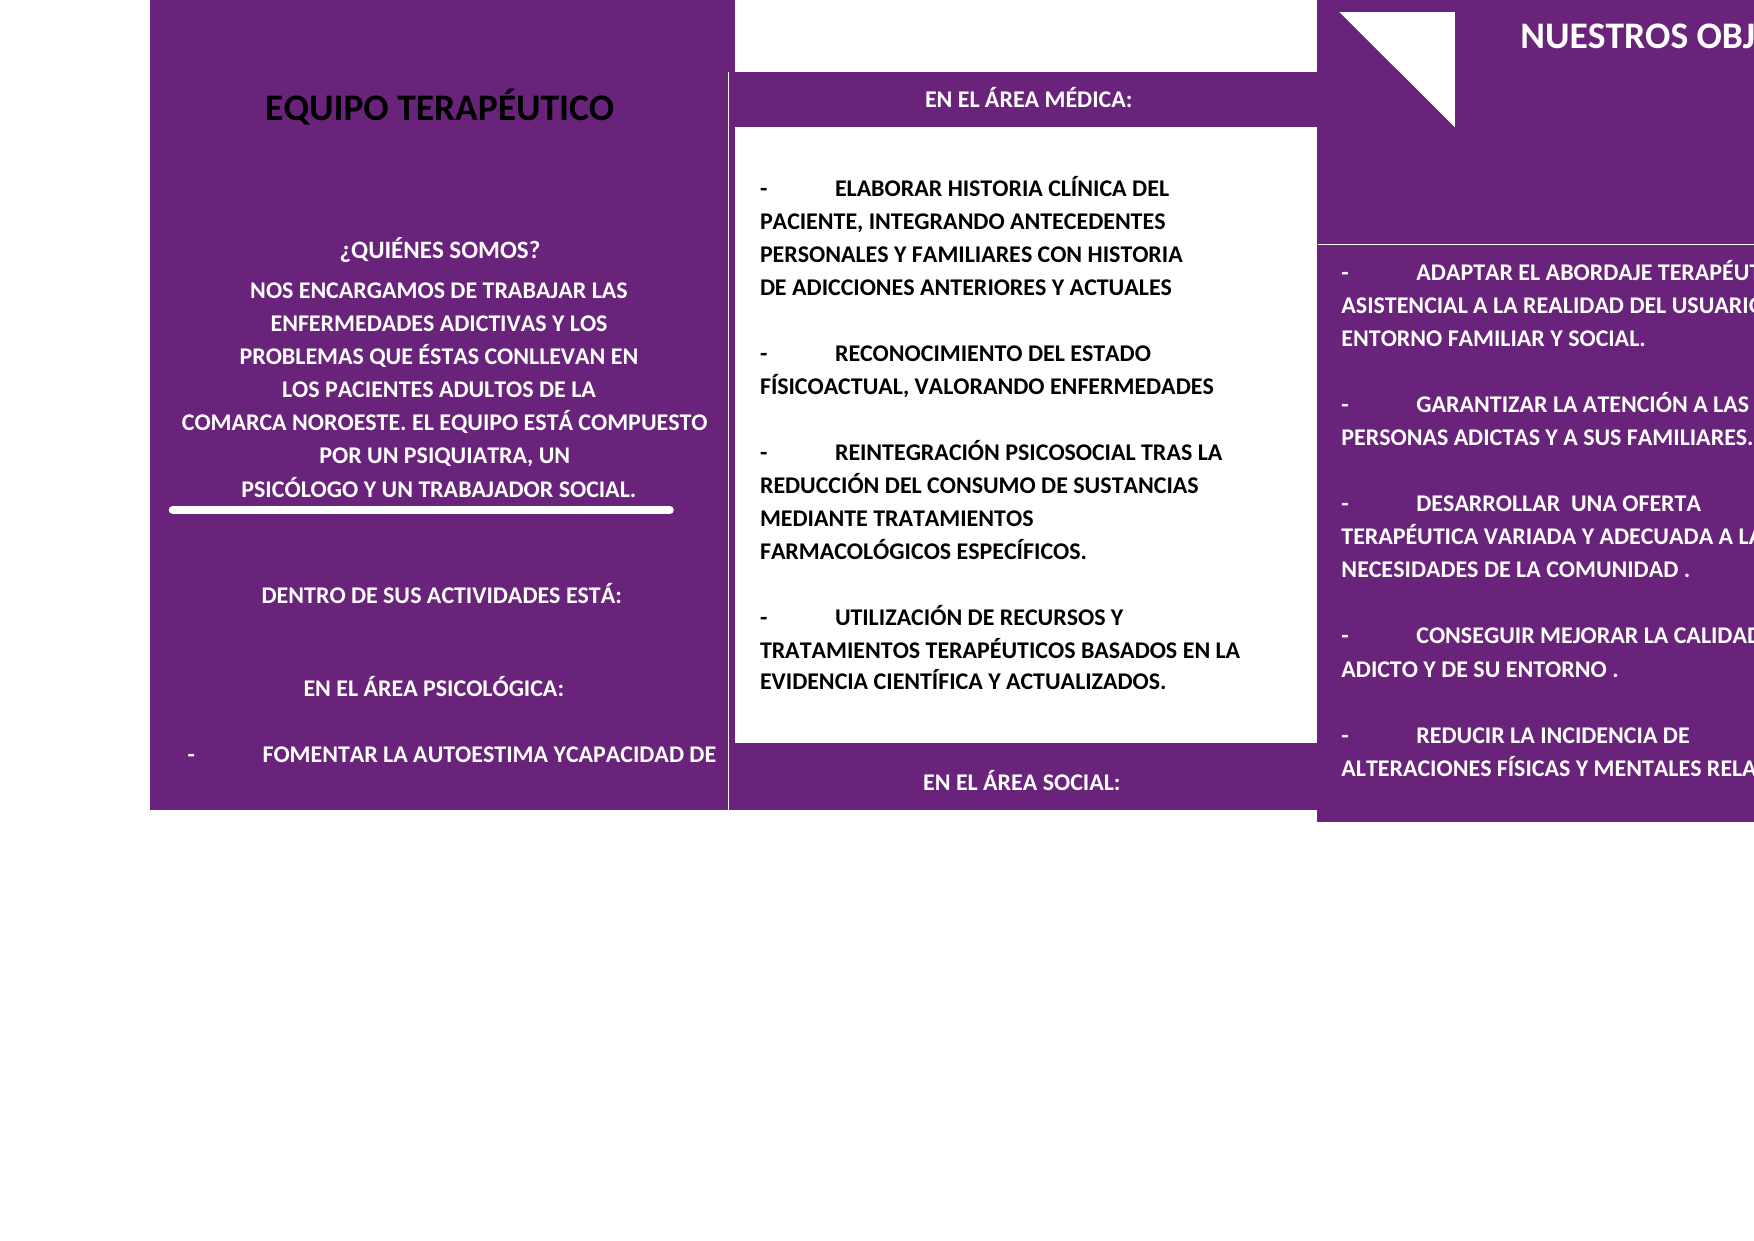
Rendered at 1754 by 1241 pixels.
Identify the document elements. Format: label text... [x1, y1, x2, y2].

table_cell [729, 127, 735, 743]
table_cell EQUIPO TERAPÉUTICO ¿QUIÉNES SOMOS? NOS ENCARGAMOS DE TRABAJAR LAS ENFERMEDADES ADICTIVAS Y LOS PROBLEMAS QUE ÉSTAS CONLLEVAN EN LOS PACIENTES ADULTOS DE LA COMARCA NOROESTE. EL EQUIPO ESTÁ COMPUESTO POR UN PSIQUIATRA, UN PSICÓLOGO Y UN TRABAJADOR SOCIAL. DENTRO DE SUS ACTIVIDADES ESTÁ: EN EL ÁREA PSICOLÓGICA: FOMENTAR LA AUTOESTIMA YCAPACIDAD DE [150, 72, 728, 810]
table_header [735, 0, 1317, 72]
table_cell ELABORAR HISTORIA CLÍNICA DEL PACIENTE, INTEGRANDO ANTECEDENTES PERSONALES Y FAMILIARES CON HISTORIA DE ADICCIONES ANTERIORES Y ACTUALES RECONOCIMIENTO DEL ESTADO FÍSICOACTUAL, VALORANDO ENFERMEDADES REINTEGRACIÓN PSICOSOCIAL TRAS LA REDUCCIÓN DEL CONSUMO DE SUSTANCIAS MEDIANTE TRATAMIENTOS FARMACOLÓGICOS ESPECÍFICOS. UTILIZACIÓN DE RECURSOS Y TRATAMIENTOS TERAPÉUTICOS BASADOS EN LA EVIDENCIA CIENTÍFICA Y ACTUALIZADOS. [735, 127, 1317, 743]
table_header NUESTROS OBJETIVOS [1318, 0, 1754, 244]
table_cell [729, 743, 735, 810]
table_cell EN EL ÁREA SOCIAL: [735, 743, 1317, 810]
table_cell EN EL ÁREA MÉDICA: [735, 72, 1317, 127]
table_header [150, 0, 735, 72]
table_cell [729, 72, 735, 127]
table_cell ADAPTAR EL ABORDAJE TERAPÉUTICO ASISTENCIAL A LA REALIDAD DEL USUARIO Y DE SU ENTORNO FAMILIAR Y SOCIAL. GARANTIZAR LA ATENCIÓN A LAS PERSONAS ADICTAS Y A SUS FAMILIARES. DESARROLLAR UNA OFERTA TERAPÉUTICA VARIADA Y ADECUADA A LAS NECESIDADES DE LA COMUNIDAD . CONSEGUIR MEJORAR LA CALIDAD DEVIDA DEL ADICTO Y DE SU ENTORNO . REDUCIR LA INCIDENCIA DE ALTERACIONES FÍSICAS Y MENTALES RELACIONADAS CON EL CONSUMO DE DROGAS. REDUCIR LA MORTALIDAD ASOCIADA ALCONSUMO DE DROGAS. COORDINAR LOS RECURSOS ESPECÍFICOS DE LA RED DE RECURSOS EN ADICCIONES Y OTROS NORMALIZADOS DE LA COMUNIDAD, COMO LOS EDUCATIVOS, SANITARIOS Y SOCIALES. [1318, 245, 1754, 810]
